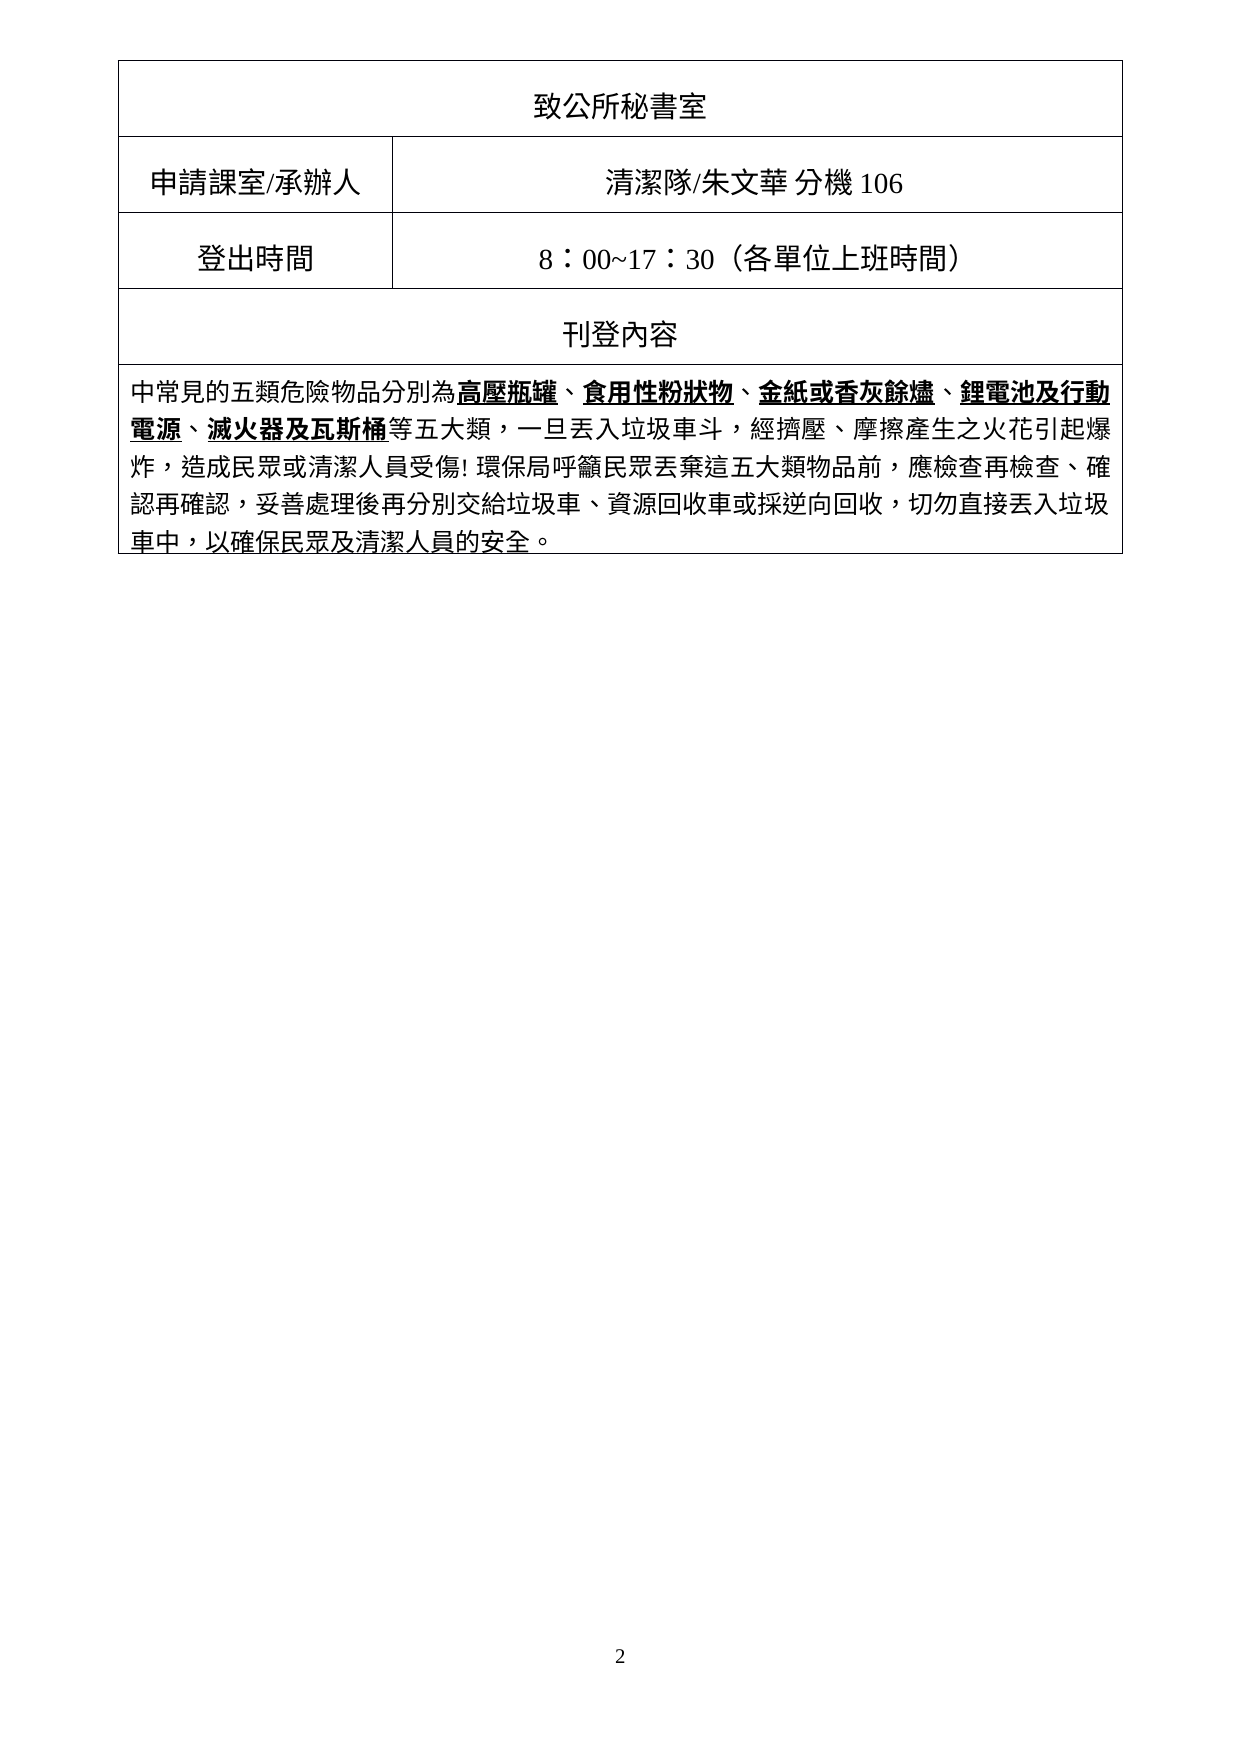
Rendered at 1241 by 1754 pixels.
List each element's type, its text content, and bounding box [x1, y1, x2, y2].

table_cell 中常見的五類危險物品分別為高壓瓶罐、食用性粉狀物、金紙或香灰餘燼、鋰電池及行動電源、滅火器及瓦斯桶等五大類，一旦丟入垃圾車斗，經擠壓、摩擦產生之火花引起爆炸，造成民眾或清潔人員受傷! 環保局呼籲民眾丟棄這五大類物品前，應檢查再檢查、確認再確認，妥善處理後再分別交給垃圾車、資源回收車或採逆向回收，切勿直接丟入垃圾車中，以確保民眾及清潔人員的安全。 [119, 365, 1122, 553]
table_cell 8：00~17：30（各單位上班時間） [393, 213, 1122, 288]
table_cell 清潔隊/朱文華 分機106 [393, 137, 1122, 212]
table_cell 登出時間 [119, 213, 392, 288]
table_cell 申請課室/承辦人 [119, 137, 392, 212]
table_header 致公所秘書室 [119, 61, 1122, 136]
table_cell 刊登內容 [119, 289, 1122, 364]
